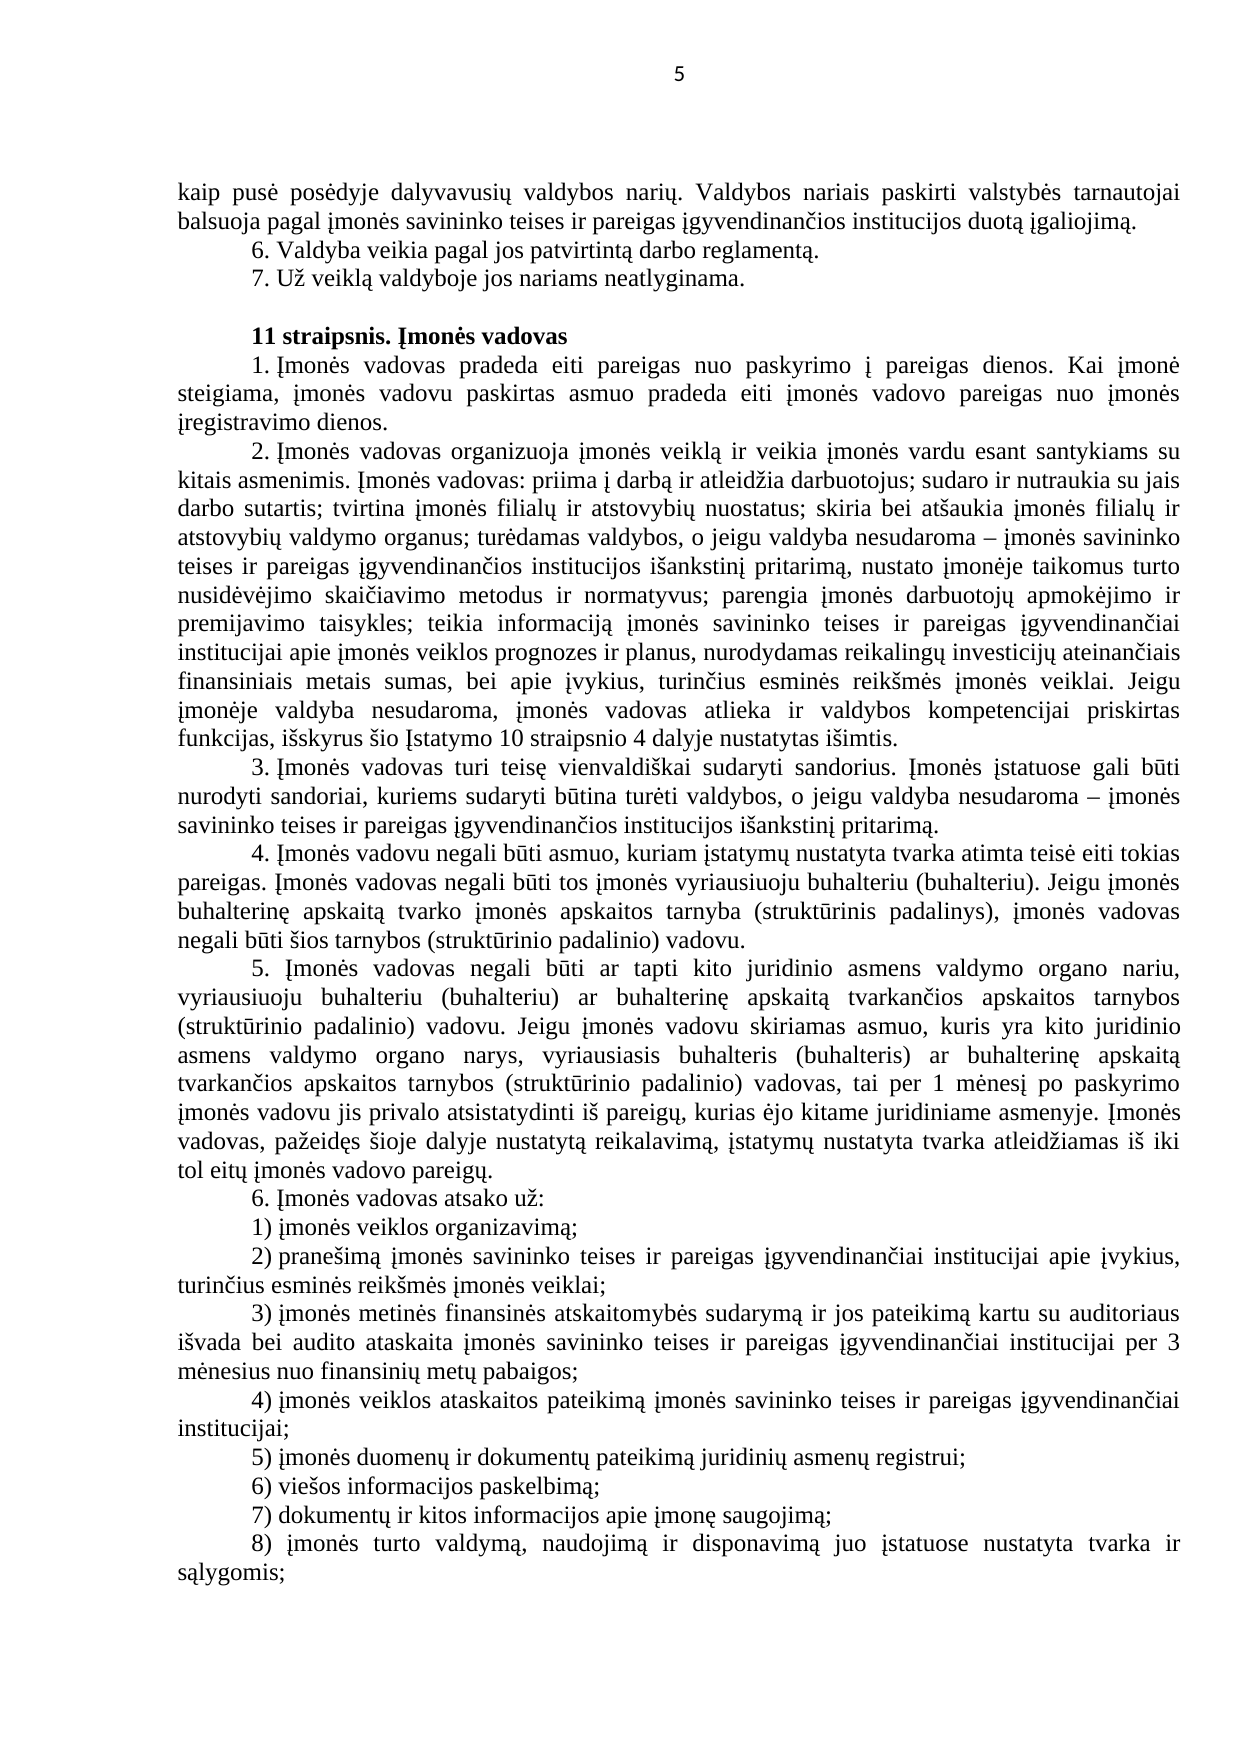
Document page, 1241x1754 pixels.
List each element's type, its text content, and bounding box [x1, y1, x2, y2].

text 5) įmonės duomenų ir dokumentų pateikimą juridinių asmenų registrui; [177, 1442, 1181, 1471]
text 4) įmonės veiklos ataskaitos pateikimą įmonės savininko teises ir pareigas įgyvendinančiai institucijai; [177, 1385, 1181, 1442]
text 1. Įmonės vadovas pradeda eiti pareigas nuo paskyrimo į pareigas dienos. Kai įmonė steigiama, įmonės vadovu paskirtas asmuo pradeda eiti įmonės vadovo pareigas nuo įmonės įregistravimo dienos. [177, 350, 1181, 436]
text 2. Įmonės vadovas organizuoja įmonės veiklą ir veikia įmonės vardu esant santykiams su kitais asmenimis. Įmonės vadovas: priima į darbą ir atleidžia darbuotojus; sudaro ir nutraukia su jais darbo sutartis; tvirtina įmonės filialų ir atstovybių nuostatus; skiria bei atšaukia įmonės filialų ir atstovybių valdymo organus; turėdamas valdybos, o jeigu valdyba nesudaroma – įmonės savininko teises ir pareigas įgyvendinančios institucijos išankstinį pritarimą, nustato įmonėje taikomus turto nusidėvėjimo skaičiavimo metodus ir normatyvus; parengia įmonės darbuotojų apmokėjimo ir premijavimo taisykles; teikia informaciją įmonės savininko teises ir pareigas įgyvendinančiai institucijai apie įmonės veiklos prognozes ir planus, nurodydamas reikalingų investicijų ateinančiais finansiniais metais sumas, bei apie įvykius, turinčius esminės reikšmės įmonės veiklai. Jeigu įmonėje valdyba nesudaroma, įmonės vadovas atlieka ir valdybos kompetencijai priskirtas funkcijas, išskyrus šio Įstatymo 10 straipsnio 4 dalyje nustatytas išimtis. [177, 436, 1181, 752]
text 3. Įmonės vadovas turi teisę vienvaldiškai sudaryti sandorius. Įmonės įstatuose gali būti nurodyti sandoriai, kuriems sudaryti būtina turėti valdybos, o jeigu valdyba nesudaroma – įmonės savininko teises ir pareigas įgyvendinančios institucijos išankstinį pritarimą. [177, 752, 1181, 838]
text 7) dokumentų ir kitos informacijos apie įmonę saugojimą; [177, 1500, 1181, 1528]
text kaip pusė posėdyje dalyvavusių valdybos narių. Valdybos nariais paskirti valstybės tarnautojai balsuoja pagal įmonės savininko teises ir pareigas įgyvendinančios institucijos duotą įgaliojimą. [177, 177, 1181, 235]
text 6. Valdyba veikia pagal jos patvirtintą darbo reglamentą. [177, 235, 1181, 263]
text 6) viešos informacijos paskelbimą; [177, 1471, 1181, 1500]
text 6. Įmonės vadovas atsako už: [177, 1183, 1181, 1212]
text 8) įmonės turto valdymą, naudojimą ir disponavimą juo įstatuose nustatyta tvarka ir sąlygomis; [177, 1528, 1181, 1586]
text 2) pranešimą įmonės savininko teises ir pareigas įgyvendinančiai institucijai apie įvykius, turinčius esminės reikšmės įmonės veiklai; [177, 1241, 1181, 1298]
text 4. Įmonės vadovu negali būti asmuo, kuriam įstatymų nustatyta tvarka atimta teisė eiti tokias pareigas. Įmonės vadovas negali būti tos įmonės vyriausiuoju buhalteriu (buhalteriu). Jeigu įmonės buhalterinę apskaitą tvarko įmonės apskaitos tarnyba (struktūrinis padalinys), įmonės vadovas negali būti šios tarnybos (struktūrinio padalinio) vadovu. [177, 838, 1181, 953]
text 3) įmonės metinės finansinės atskaitomybės sudarymą ir jos pateikimą kartu su auditoriaus išvada bei audito ataskaita įmonės savininko teises ir pareigas įgyvendinančiai institucijai per 3 mėnesius nuo finansinių metų pabaigos; [177, 1298, 1181, 1385]
text 11 straipsnis. Įmonės vadovas [177, 321, 1181, 350]
text 1) įmonės veiklos organizavimą; [177, 1212, 1181, 1241]
text 7. Už veiklą valdyboje jos nariams neatlyginama. [177, 263, 1181, 292]
text 5. Įmonės vadovas negali būti ar tapti kito juridinio asmens valdymo organo nariu, vyriausiuoju buhalteriu (buhalteriu) ar buhalterinę apskaitą tvarkančios apskaitos tarnybos (struktūrinio padalinio) vadovu. Jeigu įmonės vadovu skiriamas asmuo, kuris yra kito juridinio asmens valdymo organo narys, vyriausiasis buhalteris (buhalteris) ar buhalterinę apskaitą tvarkančios apskaitos tarnybos (struktūrinio padalinio) vadovas, tai per 1 mėnesį po paskyrimo įmonės vadovu jis privalo atsistatydinti iš pareigų, kurias ėjo kitame juridiniame asmenyje. Įmonės vadovas, pažeidęs šioje dalyje nustatytą reikalavimą, įstatymų nustatyta tvarka atleidžiamas iš iki tol eitų įmonės vadovo pareigų. [177, 953, 1181, 1183]
